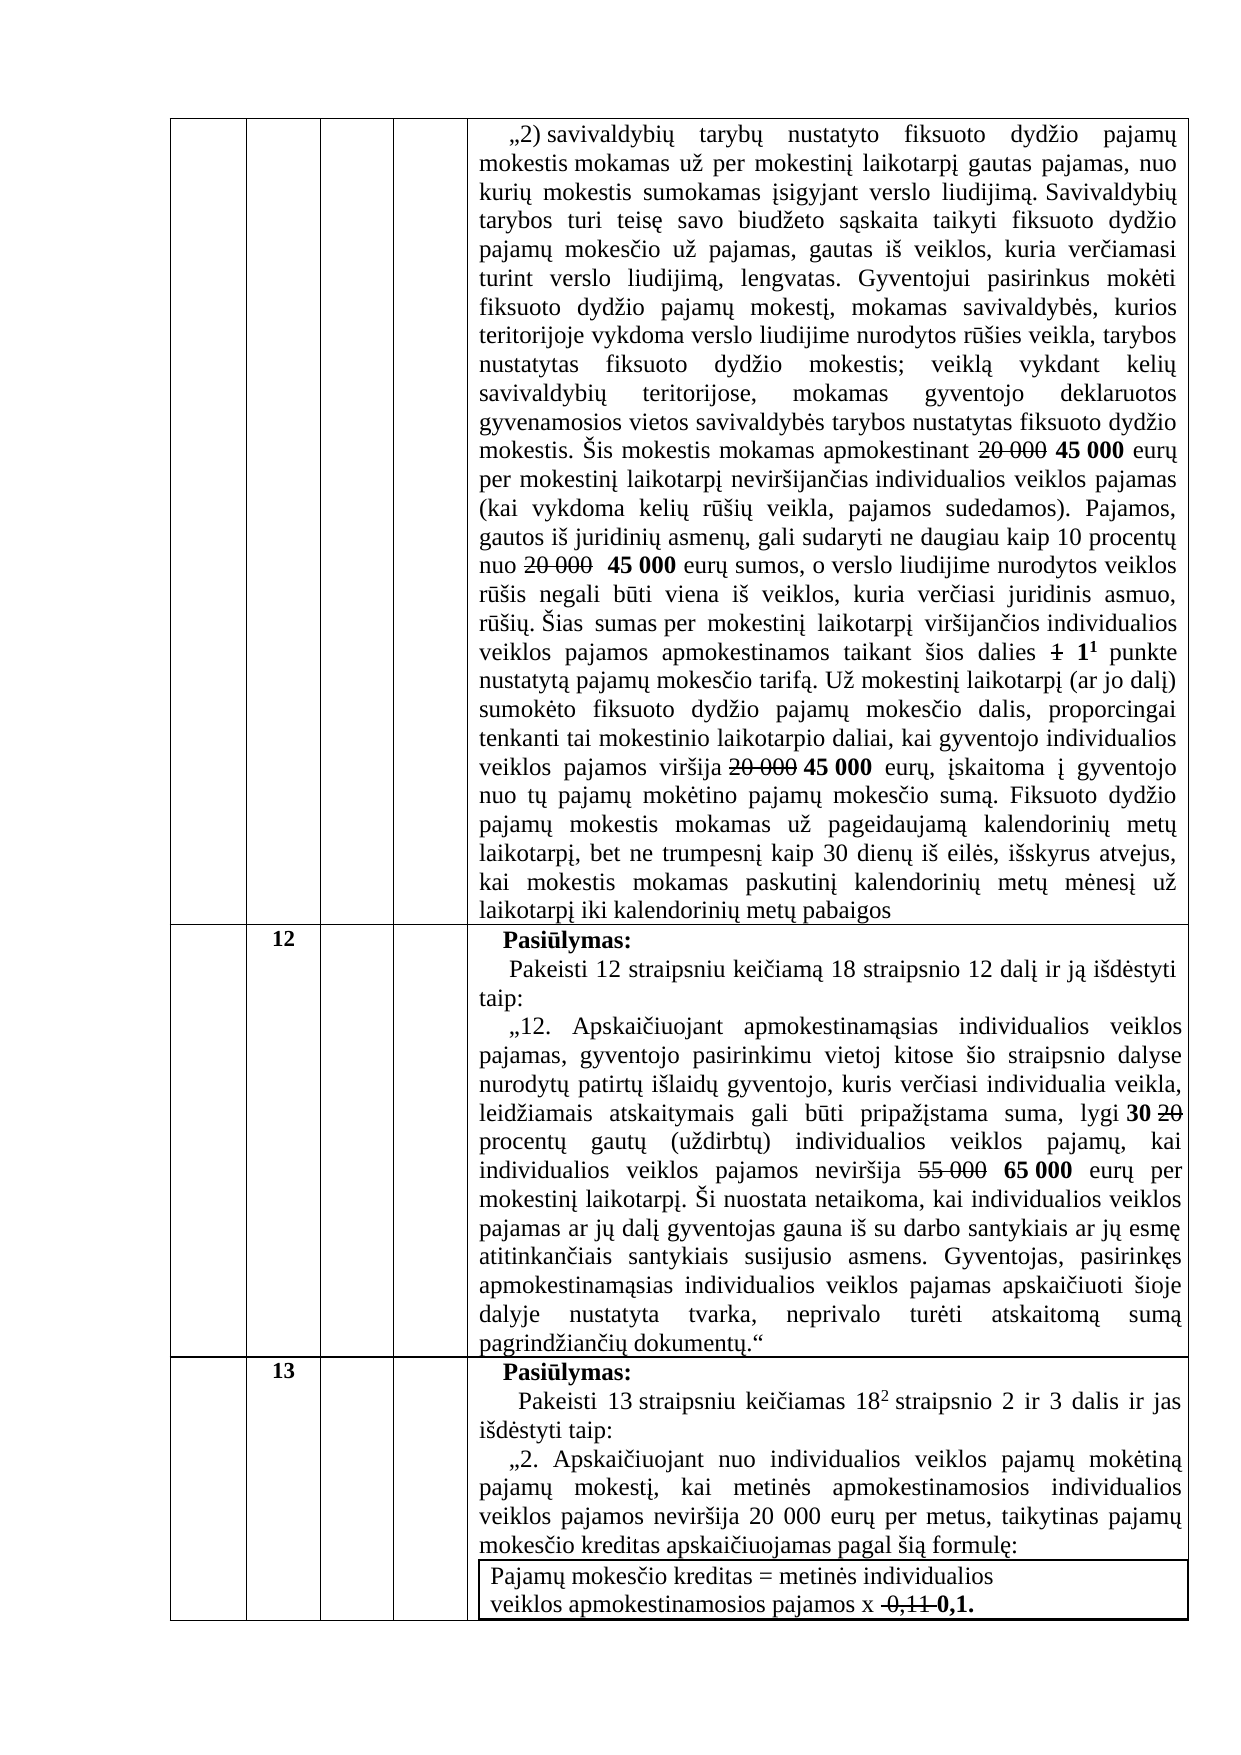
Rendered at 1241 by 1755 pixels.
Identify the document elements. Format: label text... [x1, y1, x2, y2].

table_cell [321, 119, 393, 924]
table_cell [394, 925, 467, 1356]
table_cell [171, 925, 246, 1356]
table_cell [321, 925, 393, 1356]
table_cell [171, 1358, 246, 1620]
table_cell „2) savivaldybių tarybų nustatyto fiksuoto dydžio pajamų mokestis mokamas už per mokestinį laikotarpį gautas pajamas, nuo kurių mokestis sumokamas įsigyjant verslo liudijimą. Savivaldybių tarybos turi teisę savo biudžeto sąskaita taikyti fiksuoto dydžio pajamų mokesčio už pajamas, gautas iš veiklos, kuria verčiamasi turint verslo liudijimą, lengvatas. Gyventojui pasirinkus mokėti fiksuoto dydžio pajamų mokestį, mokamas savivaldybės, kurios teritorijoje vykdoma verslo liudijime nurodytos rūšies veikla, tarybos nustatytas fiksuoto dydžio mokestis; veiklą vykdant kelių savivaldybių teritorijose, mokamas gyventojo deklaruotos gyvenamosios vietos savivaldybės tarybos nustatytas fiksuoto dydžio mokestis. Šis mokestis mokamas apmokestinant 20 000 45 000 eurų per mokestinį laikotarpį neviršijančias individualios veiklos pajamas (kai vykdoma kelių rūšių veikla, pajamos sudedamos). Pajamos, gautos iš juridinių asmenų, gali sudaryti ne daugiau kaip 10 procentų nuo 20 000 45 000 eurų sumos, o verslo liudijime nurodytos veiklos rūšis negali būti viena iš veiklos, kuria verčiasi juridinis asmuo, rūšių. Šias sumas per mokestinį laikotarpį viršijančios individualios veiklos pajamos apmokestinamos taikant šios dalies 1 11 punkte nustatytą pajamų mokesčio tarifą. Už mokestinį laikotarpį (ar jo dalį) sumokėto fiksuoto dydžio pajamų mokesčio dalis, proporcingai tenkanti tai mokestinio laikotarpio daliai, kai gyventojo individualios veiklos pajamos viršija 20 000 45 000 eurų, įskaitoma į gyventojo nuo tų pajamų mokėtino pajamų mokesčio sumą. Fiksuoto dydžio pajamų mokestis mokamas už pageidaujamą kalendorinių metų laikotarpį, bet ne trumpesnį kaip 30 dienų iš eilės, išskyrus atvejus, kai mokestis mokamas paskutinį kalendorinių metų mėnesį už laikotarpį iki kalendorinių metų pabaigos [468, 119, 1188, 924]
table_header Pajamų mokesčio kreditas = metinės individualios veiklos apmokestinamosios pajamos x 0,11 0,1. [480, 1561, 1187, 1618]
table_cell [247, 119, 320, 924]
table_cell [321, 1358, 393, 1620]
table_cell [394, 1358, 467, 1620]
table_cell [171, 119, 246, 924]
table_cell 12 [247, 925, 320, 1356]
table_cell Pasiūlymas: Pakeisti 12 straipsniu keičiamą 18 straipsnio 12 dalį ir ją išdėstyti taip: „12. Apskaičiuojant apmokestinamąsias individualios veiklos pajamas, gyventojo pasirinkimu vietoj kitose šio straipsnio dalyse nurodytų patirtų išlaidų gyventojo, kuris verčiasi individualia veikla, leidžiamais atskaitymais gali būti pripažįstama suma, lygi 30 20 procentų gautų (uždirbtų) individualios veiklos pajamų, kai individualios veiklos pajamos neviršija 55 000 65 000 eurų per mokestinį laikotarpį. Ši nuostata netaikoma, kai individualios veiklos pajamas ar jų dalį gyventojas gauna iš su darbo santykiais ar jų esmę atitinkančiais santykiais susijusio asmens. Gyventojas, pasirinkęs apmokestinamąsias individualios veiklos pajamas apskaičiuoti šioje dalyje nustatyta tvarka, neprivalo turėti atskaitomą sumą pagrindžiančių dokumentų.“ [468, 925, 1188, 1356]
table_cell 13 [247, 1358, 320, 1620]
table_cell Pasiūlymas: Pakeisti 13 straipsniu keičiamas 182 straipsnio 2 ir 3 dalis ir jas išdėstyti taip: „2. Apskaičiuojant nuo individualios veiklos pajamų mokėtiną pajamų mokestį, kai metinės apmokestinamosios individualios veiklos pajamos neviršija 20 000 eurų per metus, taikytinas pajamų mokesčio kreditas apskaičiuojamas pagal šią formulę: 3. Apskaičiuojant nuo individualios veiklos pajamų mokėtiną pajamų mokestį, kai metinės apmokestinamosios individualios veiklos pajamos yra didesnės negu 20 000 eurų per metus, taikytinas pajamų mokesčio kreditas apskaičiuojamas pagal šią formulę: [468, 1358, 1188, 1620]
table_cell [394, 119, 467, 924]
